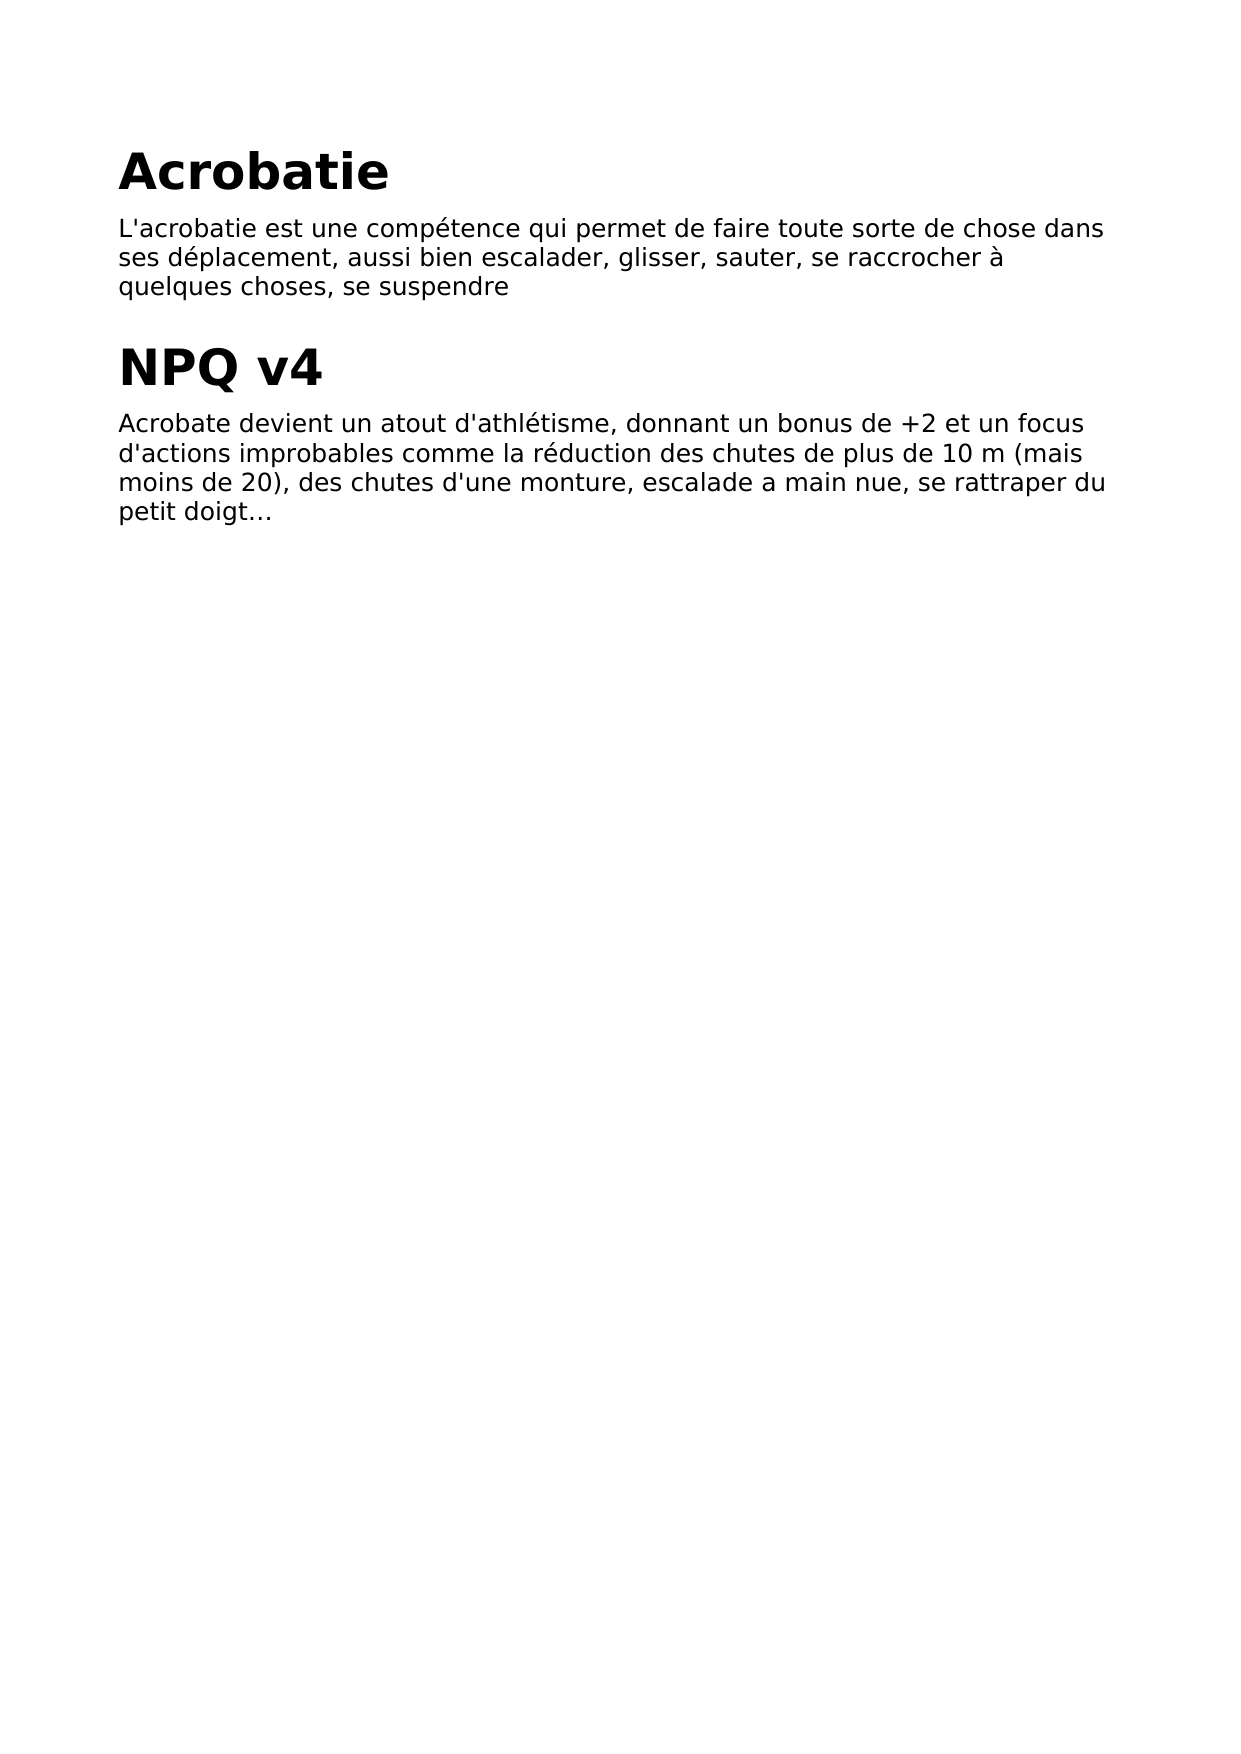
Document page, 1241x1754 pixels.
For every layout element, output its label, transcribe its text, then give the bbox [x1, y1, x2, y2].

subtitle Acrobatie [118, 143, 1122, 201]
subtitle NPQ v4 [118, 339, 1122, 397]
text L'acrobatie est une compétence qui permet de faire toute sorte de chose dans ses déplacement, aussi bien escalader, glisser, sauter, se raccrocher à quelques choses, se suspendre [118, 214, 1122, 301]
text Acrobate devient un atout d'athlétisme, donnant un bonus de +2 et un focus d'actions improbables comme la réduction des chutes de plus de 10 m (mais moins de 20), des chutes d'une monture, escalade a main nue, se rattraper du petit doigt… [118, 409, 1122, 526]
